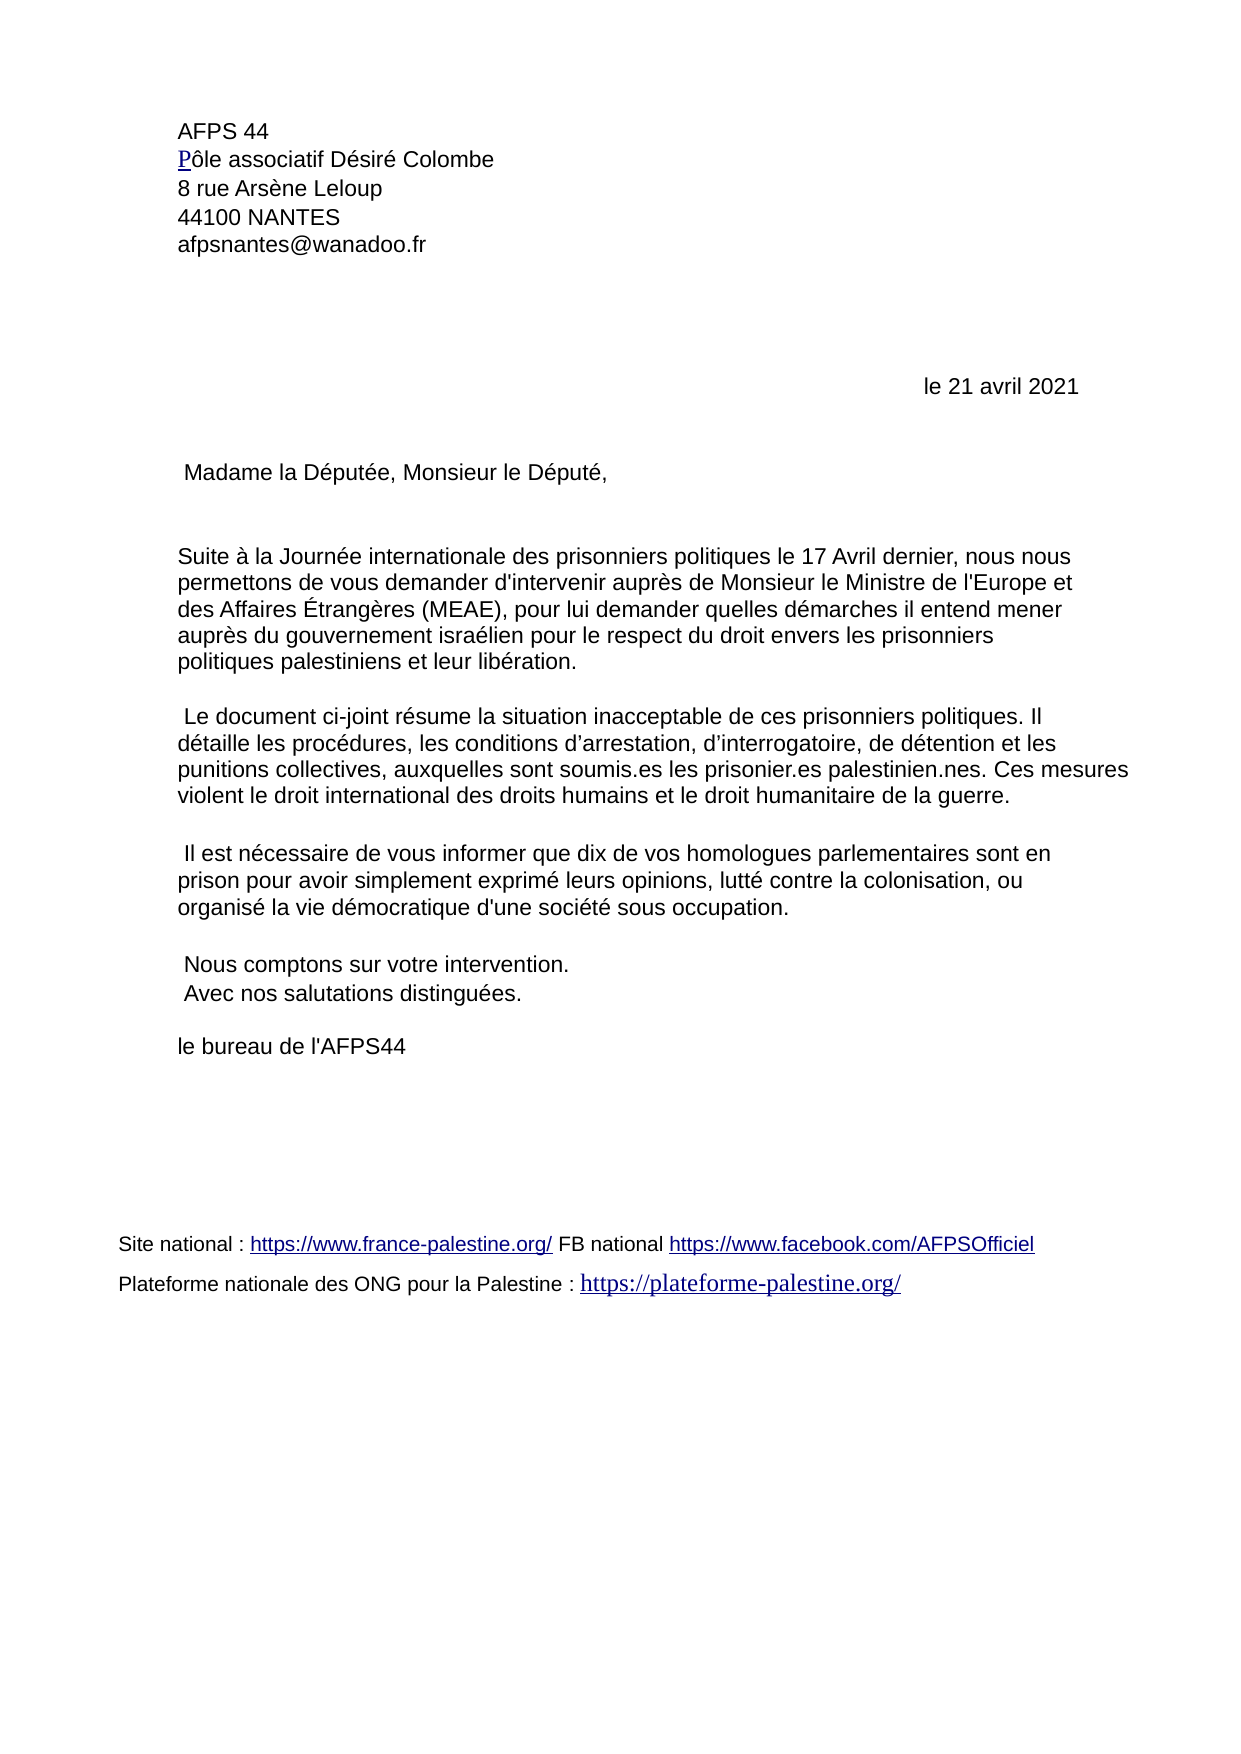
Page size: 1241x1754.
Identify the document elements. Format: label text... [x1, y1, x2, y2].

text AFPS 44 Pôle associatif Désiré Colombe [177, 118, 1079, 173]
text Suite à la Journée internationale des prisonniers politiques le 17 Avril dernier, nous nous permettons de vous demander d'intervenir auprès de Monsieur le Ministre de l'Europe et des Affaires Étrangères (MEAE), pour lui demander quelles démarches il entend mener auprès du gouvernement israélien pour le respect du droit envers les prisonniers politiques palestiniens et leur libération. [177, 543, 1079, 675]
text le 21 avril 2021 [177, 373, 1079, 399]
text Plateforme nationale des ONG pour la Palestine : https://plateforme-palestine.org/ [118, 1268, 1138, 1297]
text Nous comptons sur votre intervention. [177, 949, 1079, 978]
text Site national : https://www.france-palestine.org/ FB national https://www.facebook.com/AFPSOfficiel [118, 1232, 1138, 1256]
text le bureau de l'AFPS44 [177, 1033, 1079, 1059]
text Il est nécessaire de vous informer que dix de vos homologues parlementaires sont en prison pour avoir simplement exprimé leurs opinions, lutté contre la colonisation, ou organisé la vie démocratique d'une société sous occupation. [177, 838, 1079, 920]
text 8 rue Arsène Leloup [177, 173, 1079, 202]
text 44100 NANTES [177, 202, 1079, 231]
text afpsnantes@wanadoo.fr [177, 231, 1079, 257]
text Madame la Députée, Monsieur le Député, [177, 457, 1079, 485]
text Avec nos salutations distinguées. [177, 978, 1079, 1007]
text Le document ci-joint résume la situation inacceptable de ces prisonniers politiques. Il détaille les procédures, les conditions d’arrestation, d’interrogatoire, de détention et les punitions collectives, auxquelles sont soumis.es les prisonier.es palestinien.nes. Ces mesures violent le droit international des droits humains et le droit humanitaire de la guerre. [177, 701, 1139, 809]
